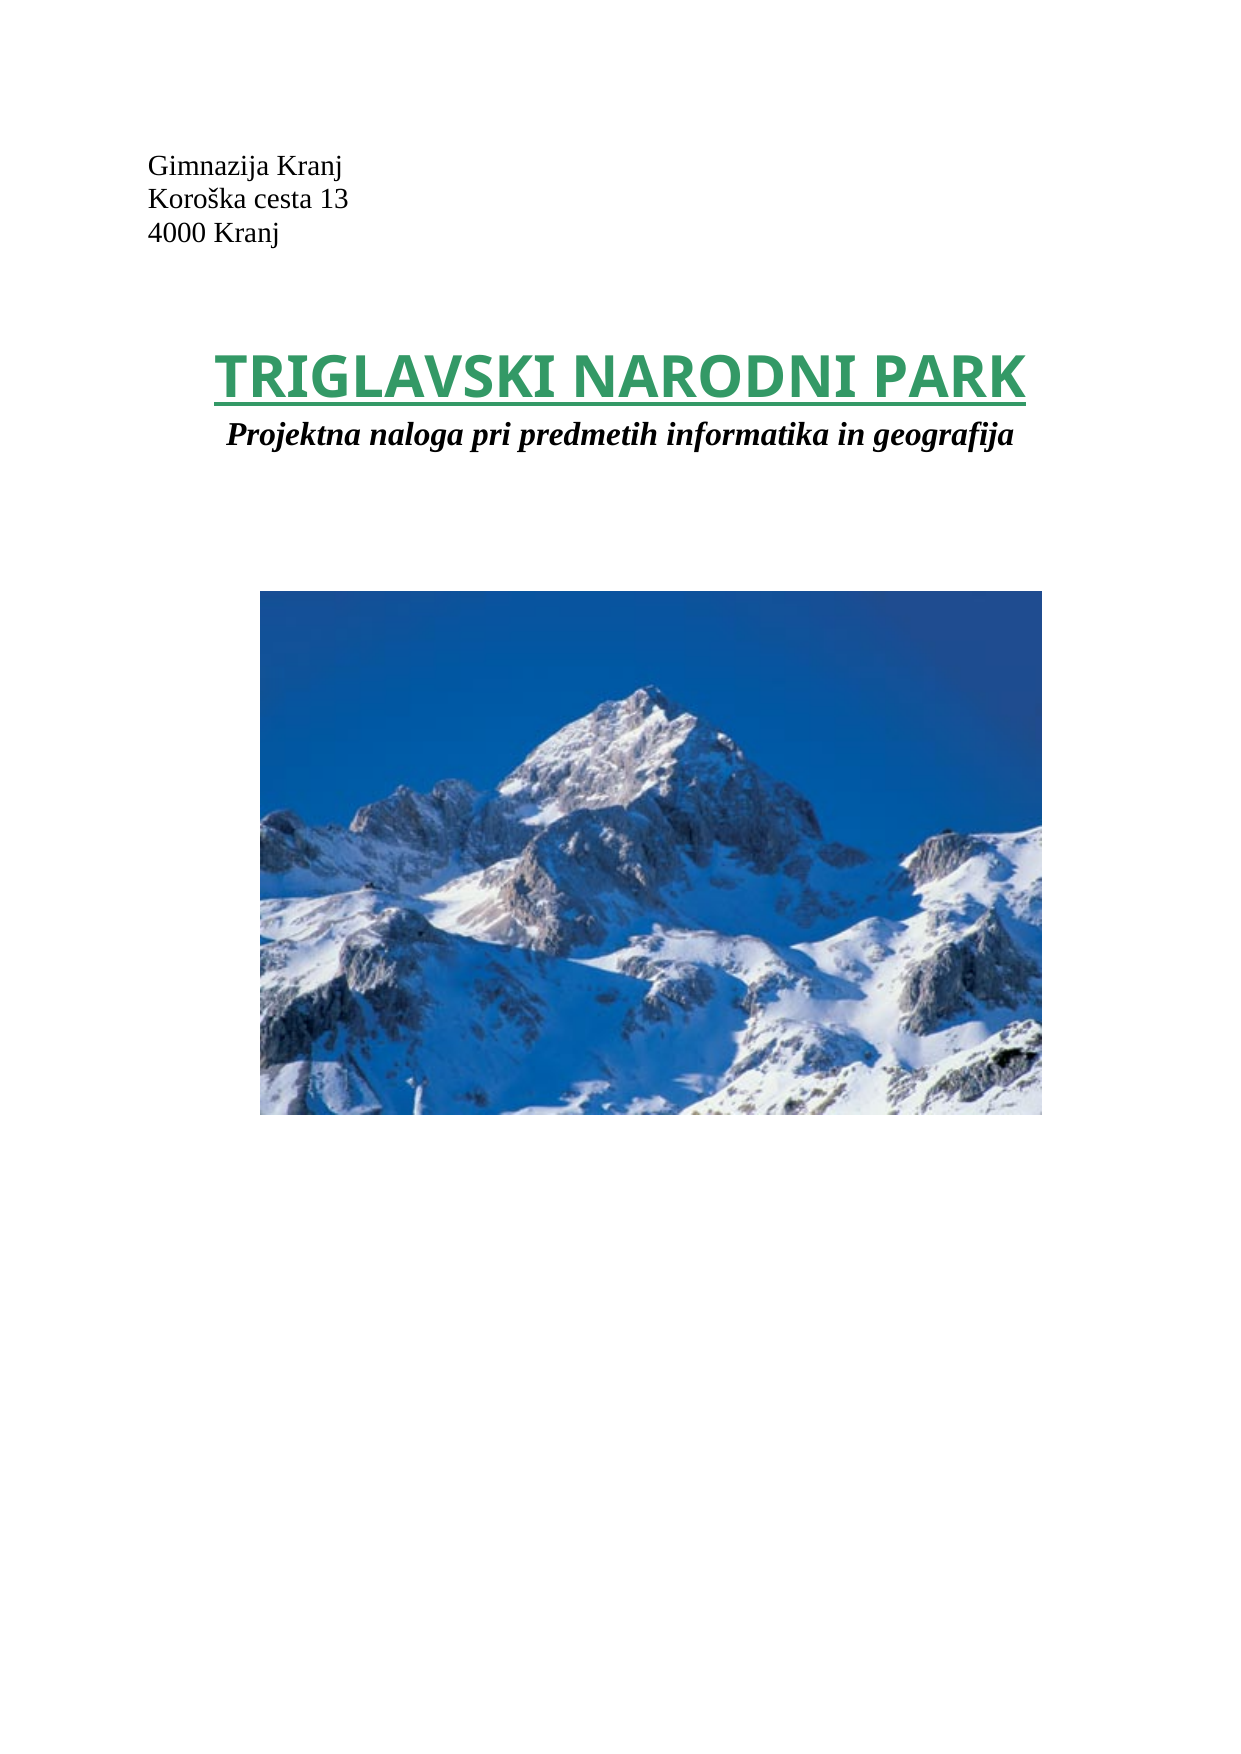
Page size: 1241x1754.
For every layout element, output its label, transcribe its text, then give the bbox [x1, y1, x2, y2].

text Koroška cesta 13 [148, 181, 1092, 215]
picture [260, 591, 1042, 1115]
text Projektna naloga pri predmetih informatika in geografija [148, 414, 1092, 452]
text TRIGLAVSKI NARODNI PARK [148, 334, 1092, 414]
subtitle Gimnazija Kranj [148, 148, 1092, 181]
text 4000 Kranj [148, 215, 1092, 248]
